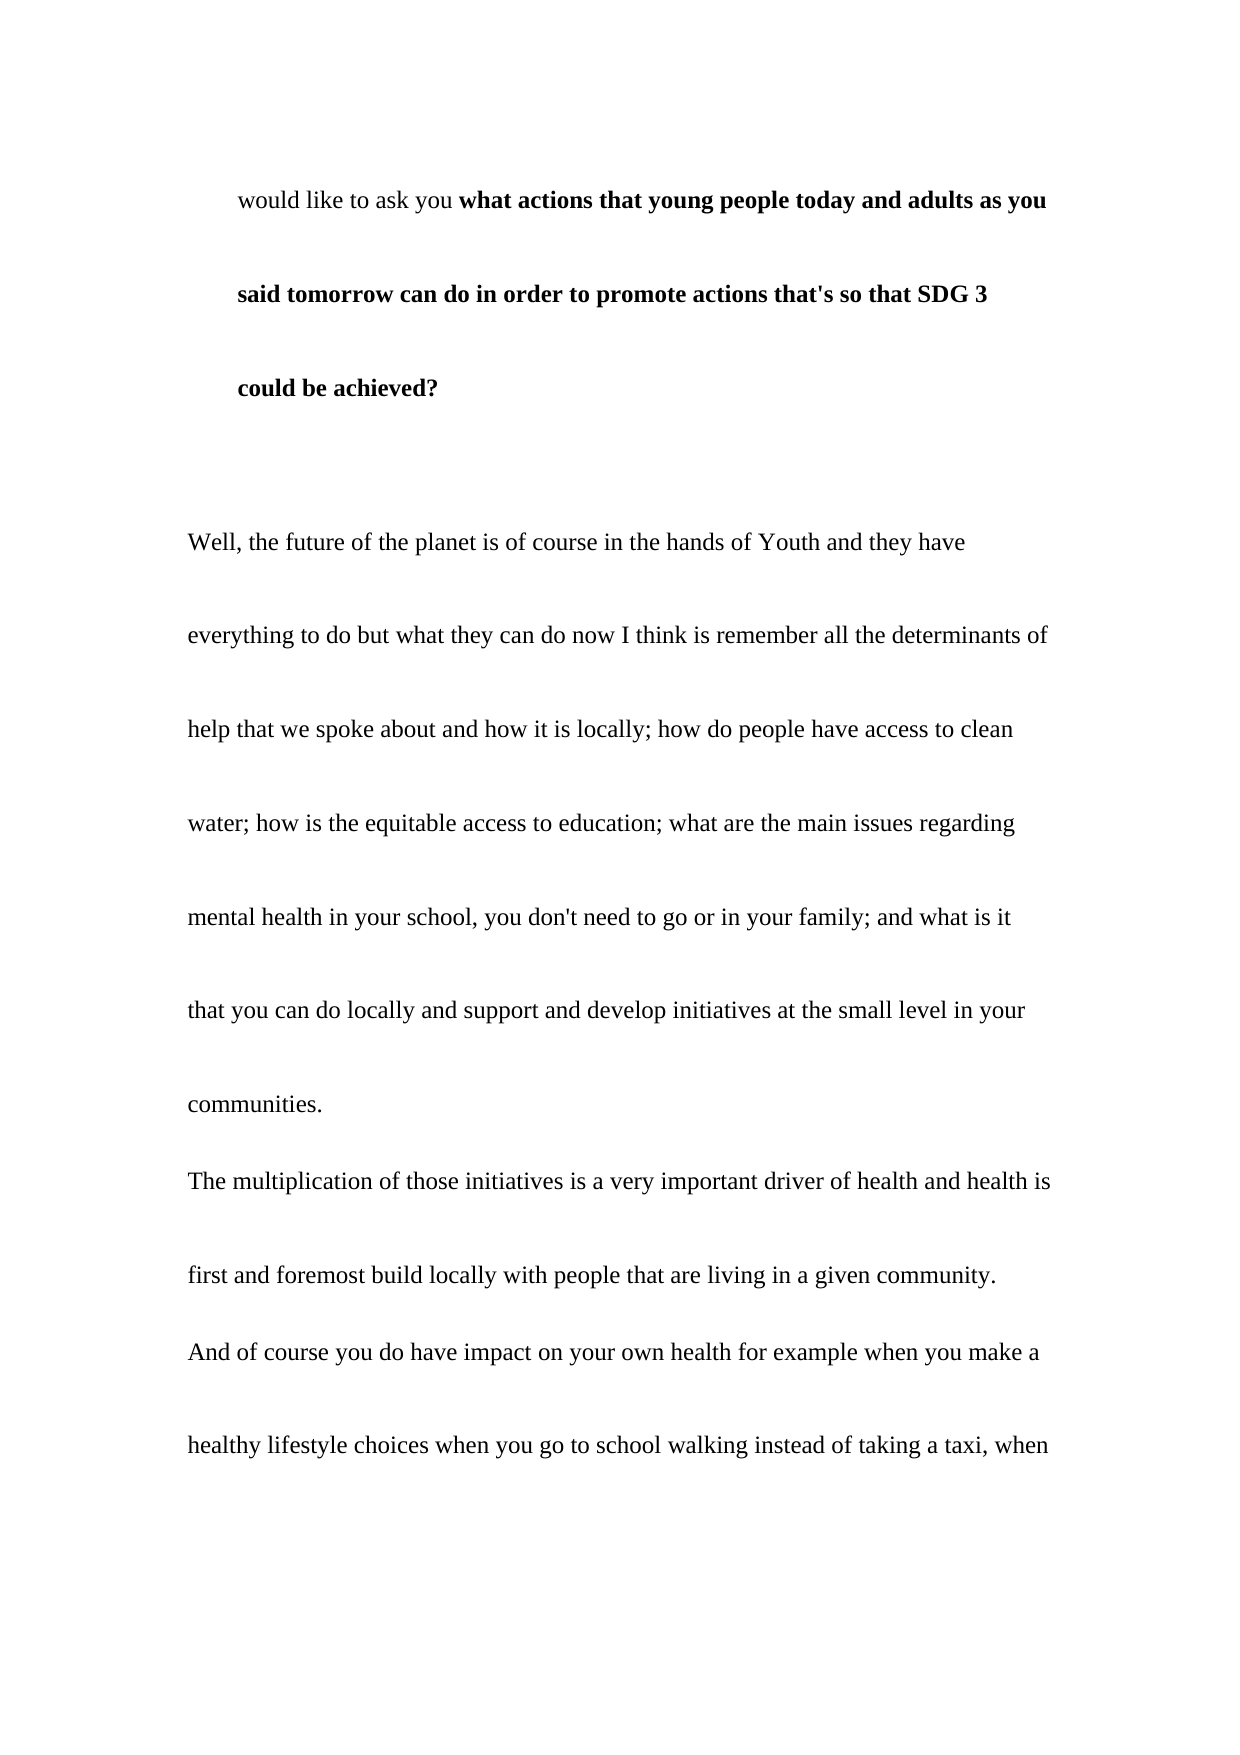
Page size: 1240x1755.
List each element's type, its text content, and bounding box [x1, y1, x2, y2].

text And of course you do have impact on your own health for example when you make a healthy lifestyle choices when you go to school walking instead of taking a taxi, when [187, 1309, 1052, 1466]
text would like to ask you what actions that young people today and adults as you said tomorrow can do in order to promote actions that's so that SDG 3 could be achieved? [237, 158, 1052, 408]
text The multiplication of those initiatives is a very important driver of health and health is first and foremost build locally with people that are living in a given community. [187, 1139, 1052, 1295]
text Well, the future of the planet is of course in the hands of Youth and they have everything to do but what they can do now I think is remember all the determinants of help that we spoke about and how it is locally; how do people have access to clean water; how is the equitable access to education; what are the main issues regarding mental health in your school, you don't need to go or in your family; and what is it that you can do locally and support and develop initiatives at the small level in your communities. [187, 499, 1052, 1124]
